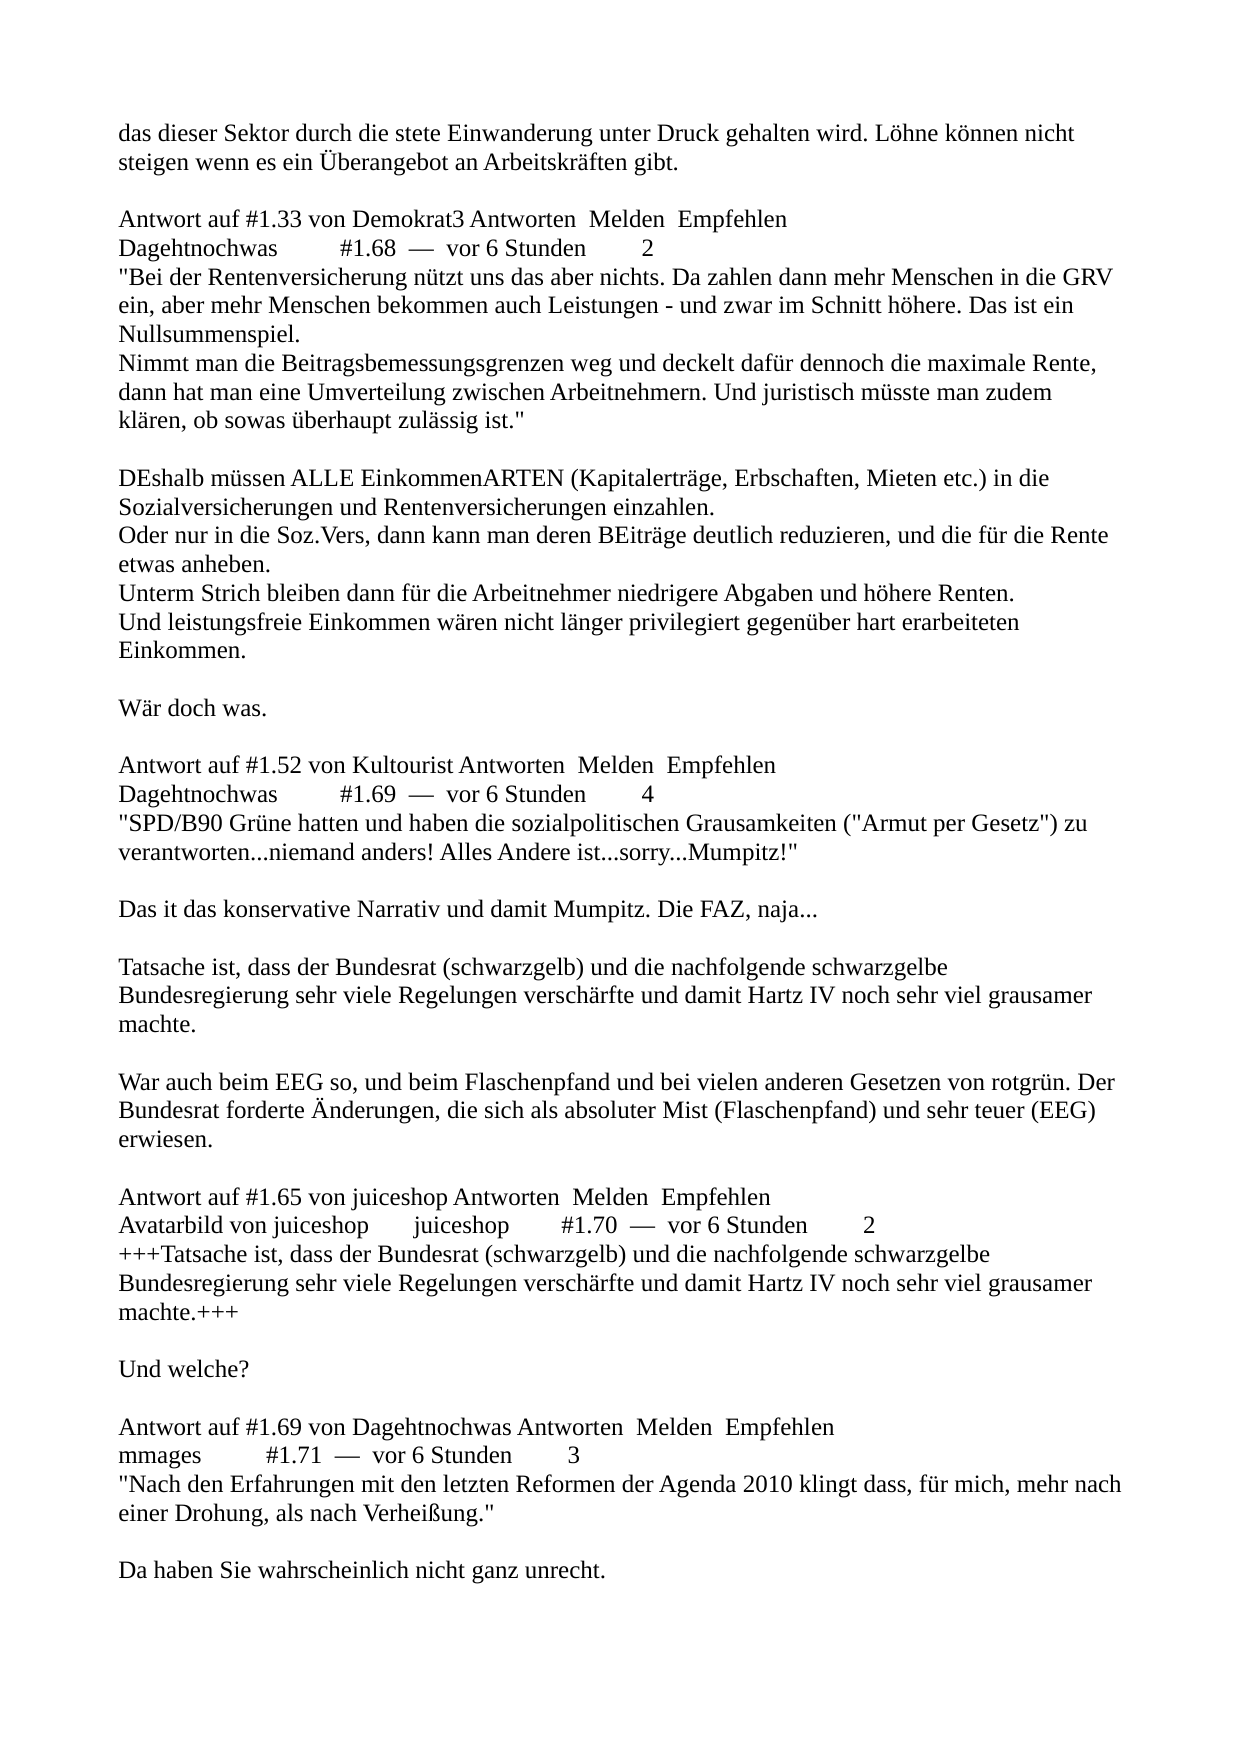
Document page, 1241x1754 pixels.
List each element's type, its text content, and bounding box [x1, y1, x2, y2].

text Antwort auf #1.33 von Demokrat3 Antworten Melden Empfehlen [118, 204, 1122, 233]
text +++Tatsache ist, dass der Bundesrat (schwarzgelb) und die nachfolgende schwarzgelbe Bundesregierung sehr viele Regelungen verschärfte und damit Hartz IV noch sehr viel grausamer machte.+++ [118, 1239, 1122, 1326]
text Antwort auf #1.65 von juiceshop Antworten Melden Empfehlen [118, 1182, 1122, 1211]
text Dagehtnochwas #1.68 — vor 6 Stunden 2 [118, 233, 1122, 262]
text Antwort auf #1.69 von Dagehtnochwas Antworten Melden Empfehlen [118, 1412, 1122, 1441]
text War auch beim EEG so, und beim Flaschenpfand und bei vielen anderen Gesetzen von rotgrün. Der Bundesrat forderte Änderungen, die sich als absoluter Mist (Flaschenpfand) und sehr teuer (EEG) erwiesen. [118, 1067, 1122, 1153]
text Avatarbild von juiceshop juiceshop #1.70 — vor 6 Stunden 2 [118, 1211, 1122, 1239]
text Dagehtnochwas #1.69 — vor 6 Stunden 4 [118, 779, 1122, 808]
text Nimmt man die Beitragsbemessungsgrenzen weg und deckelt dafür dennoch die maximale Rente, dann hat man eine Umverteilung zwischen Arbeitnehmern. Und juristisch müsste man zudem klären, ob sowas überhaupt zulässig ist." [118, 348, 1122, 434]
text Da haben Sie wahrscheinlich nicht ganz unrecht. [118, 1556, 1122, 1584]
text Antwort auf #1.52 von Kultourist Antworten Melden Empfehlen [118, 751, 1122, 779]
text "SPD/B90 Grüne hatten und haben die sozialpolitischen Grausamkeiten ("Armut per Gesetz") zu verantworten...niemand anders! Alles Andere ist...sorry...Mumpitz!" [118, 808, 1122, 866]
text "Bei der Rentenversicherung nützt uns das aber nichts. Da zahlen dann mehr Menschen in die GRV ein, aber mehr Menschen bekommen auch Leistungen - und zwar im Schnitt höhere. Das ist ein Nullsummenspiel. [118, 262, 1122, 348]
text DEshalb müssen ALLE EinkommenARTEN (Kapitalerträge, Erbschaften, Mieten etc.) in die Sozialversicherungen und Rentenversicherungen einzahlen. [118, 463, 1122, 521]
text Das it das konservative Narrativ und damit Mumpitz. Die FAZ, naja... [118, 894, 1122, 923]
text "Nach den Erfahrungen mit den letzten Reformen der Agenda 2010 klingt dass, für mich, mehr nach einer Drohung, als nach Verheißung." [118, 1469, 1122, 1527]
text Und leistungsfreie Einkommen wären nicht länger privilegiert gegenüber hart erarbeiteten Einkommen. [118, 607, 1122, 664]
text Und welche? [118, 1354, 1122, 1383]
text Oder nur in die Soz.Vers, dann kann man deren BEiträge deutlich reduzieren, und die für die Rente etwas anheben. [118, 521, 1122, 578]
text das dieser Sektor durch die stete Einwanderung unter Druck gehalten wird. Löhne können nicht steigen wenn es ein Überangebot an Arbeitskräften gibt. [118, 118, 1122, 176]
text Tatsache ist, dass der Bundesrat (schwarzgelb) und die nachfolgende schwarzgelbe Bundesregierung sehr viele Regelungen verschärfte und damit Hartz IV noch sehr viel grausamer machte. [118, 952, 1122, 1038]
text mmages #1.71 — vor 6 Stunden 3 [118, 1441, 1122, 1469]
text Unterm Strich bleiben dann für die Arbeitnehmer niedrigere Abgaben und höhere Renten. [118, 578, 1122, 607]
text Wär doch was. [118, 693, 1122, 722]
